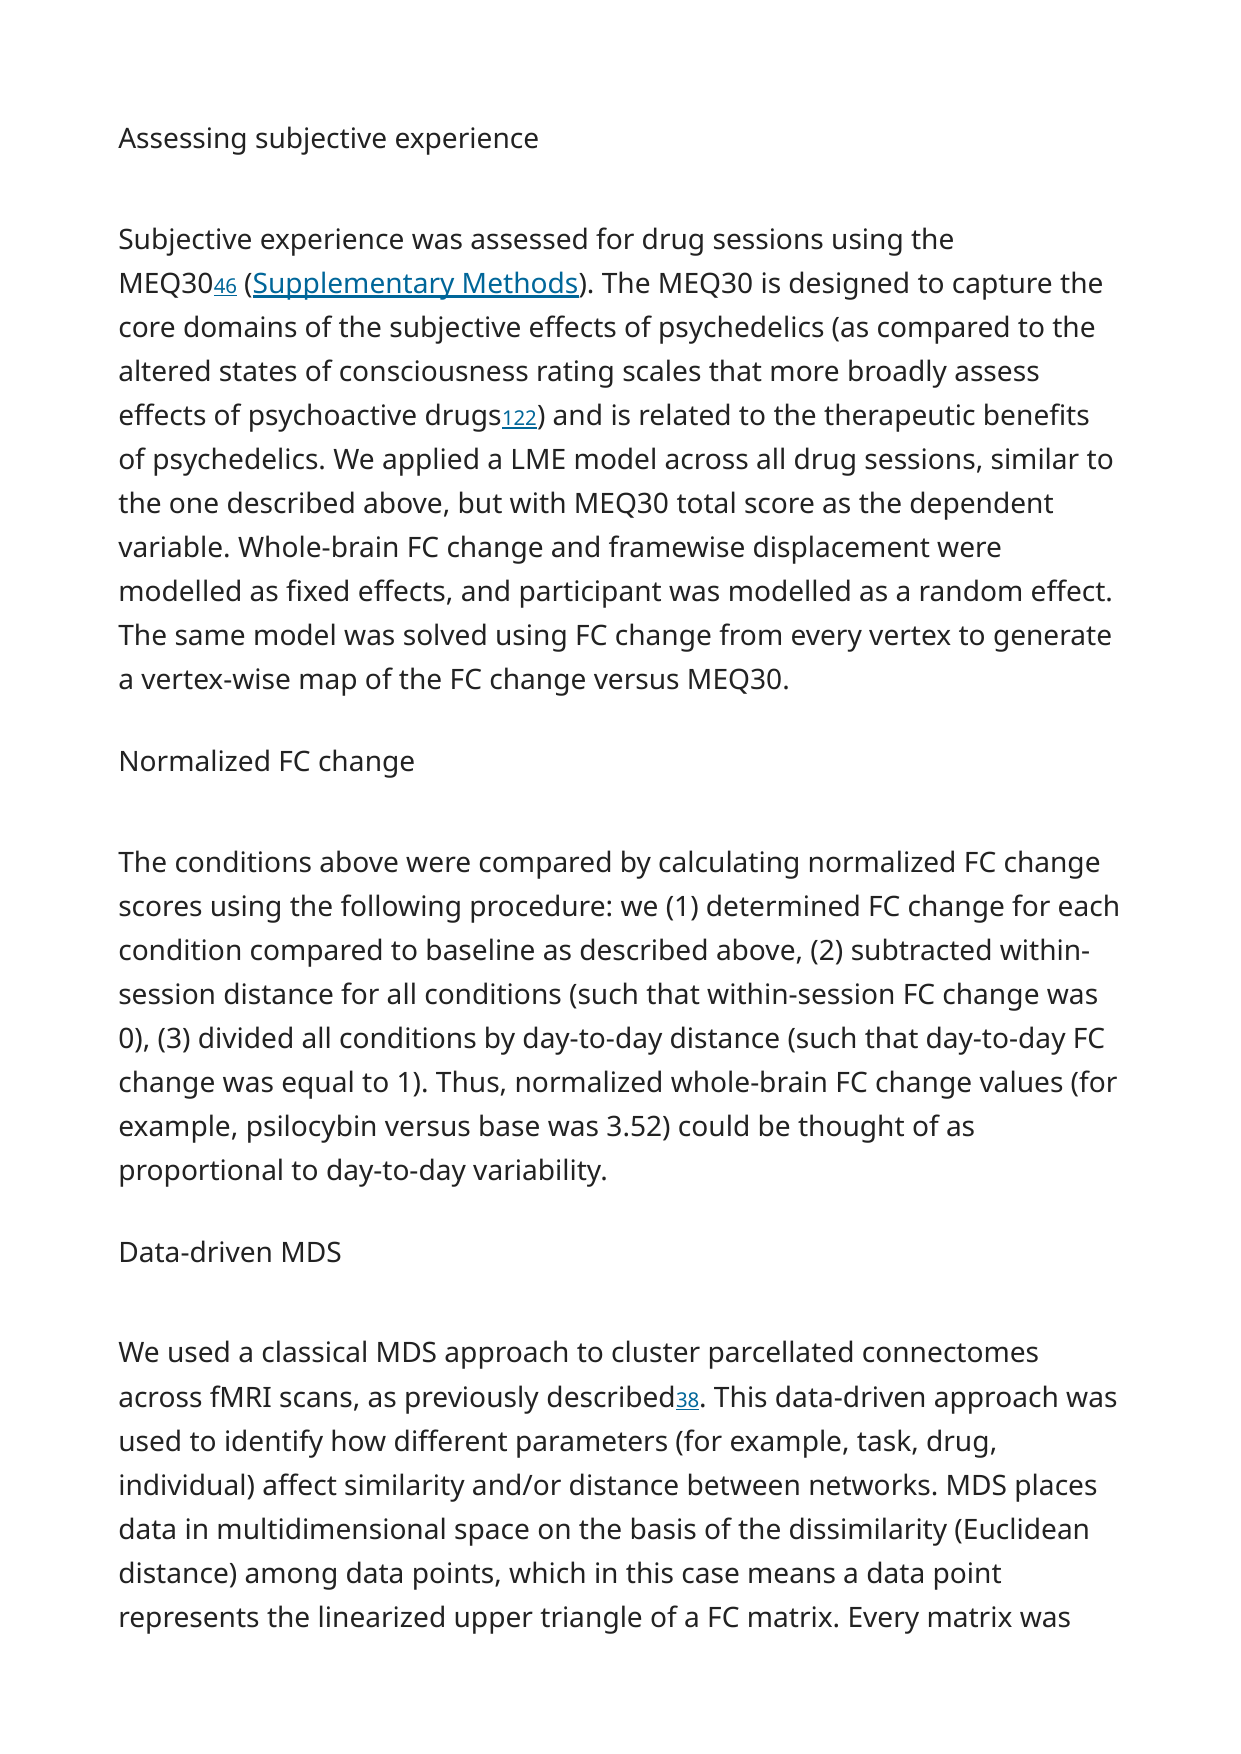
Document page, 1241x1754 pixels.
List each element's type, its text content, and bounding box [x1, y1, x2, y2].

text The conditions above were compared by calculating normalized FC change scores using the following procedure: we (1) determined FC change for each condition compared to baseline as described above, (2) subtracted within-session distance for all conditions (such that within-session FC change was 0), (3) divided all conditions by day-to-day distance (such that day-to-day FC change was equal to 1). Thus, normalized whole-brain FC change values (for example, psilocybin versus base was 3.52) could be thought of as proportional to day-to-day variability. [118, 842, 1122, 1189]
text Subjective experience was assessed for drug sessions using the MEQ3046 (Supplementary Methods). The MEQ30 is designed to capture the core domains of the subjective effects of psychedelics (as compared to the altered states of consciousness rating scales that more broadly assess effects of psychoactive drugs122) and is related to the therapeutic benefits of psychedelics. We applied a LME model across all drug sessions, similar to the one described above, but with MEQ30 total score as the dependent variable. Whole-brain FC change and framewise displacement were modelled as fixed effects, and participant was modelled as a random effect. The same model was solved using FC change from every vertex to generate a vertex-wise map of the FC change versus MEQ30. [118, 219, 1122, 698]
subtitle Normalized FC change [118, 741, 1122, 779]
text We used a classical MDS approach to cluster parcellated connectomes across fMRI scans, as previously described38. This data-driven approach was used to identify how different parameters (for example, task, drug, individual) affect similarity and/or distance between networks. MDS places data in multidimensional space on the basis of the dissimilarity (Euclidean distance) among data points, which in this case means a data point represents the linearized upper triangle of a FC matrix. Every matrix was [118, 1333, 1122, 1636]
subtitle Data-driven MDS [118, 1232, 1122, 1270]
subtitle Assessing subjective experience [118, 118, 1122, 156]
